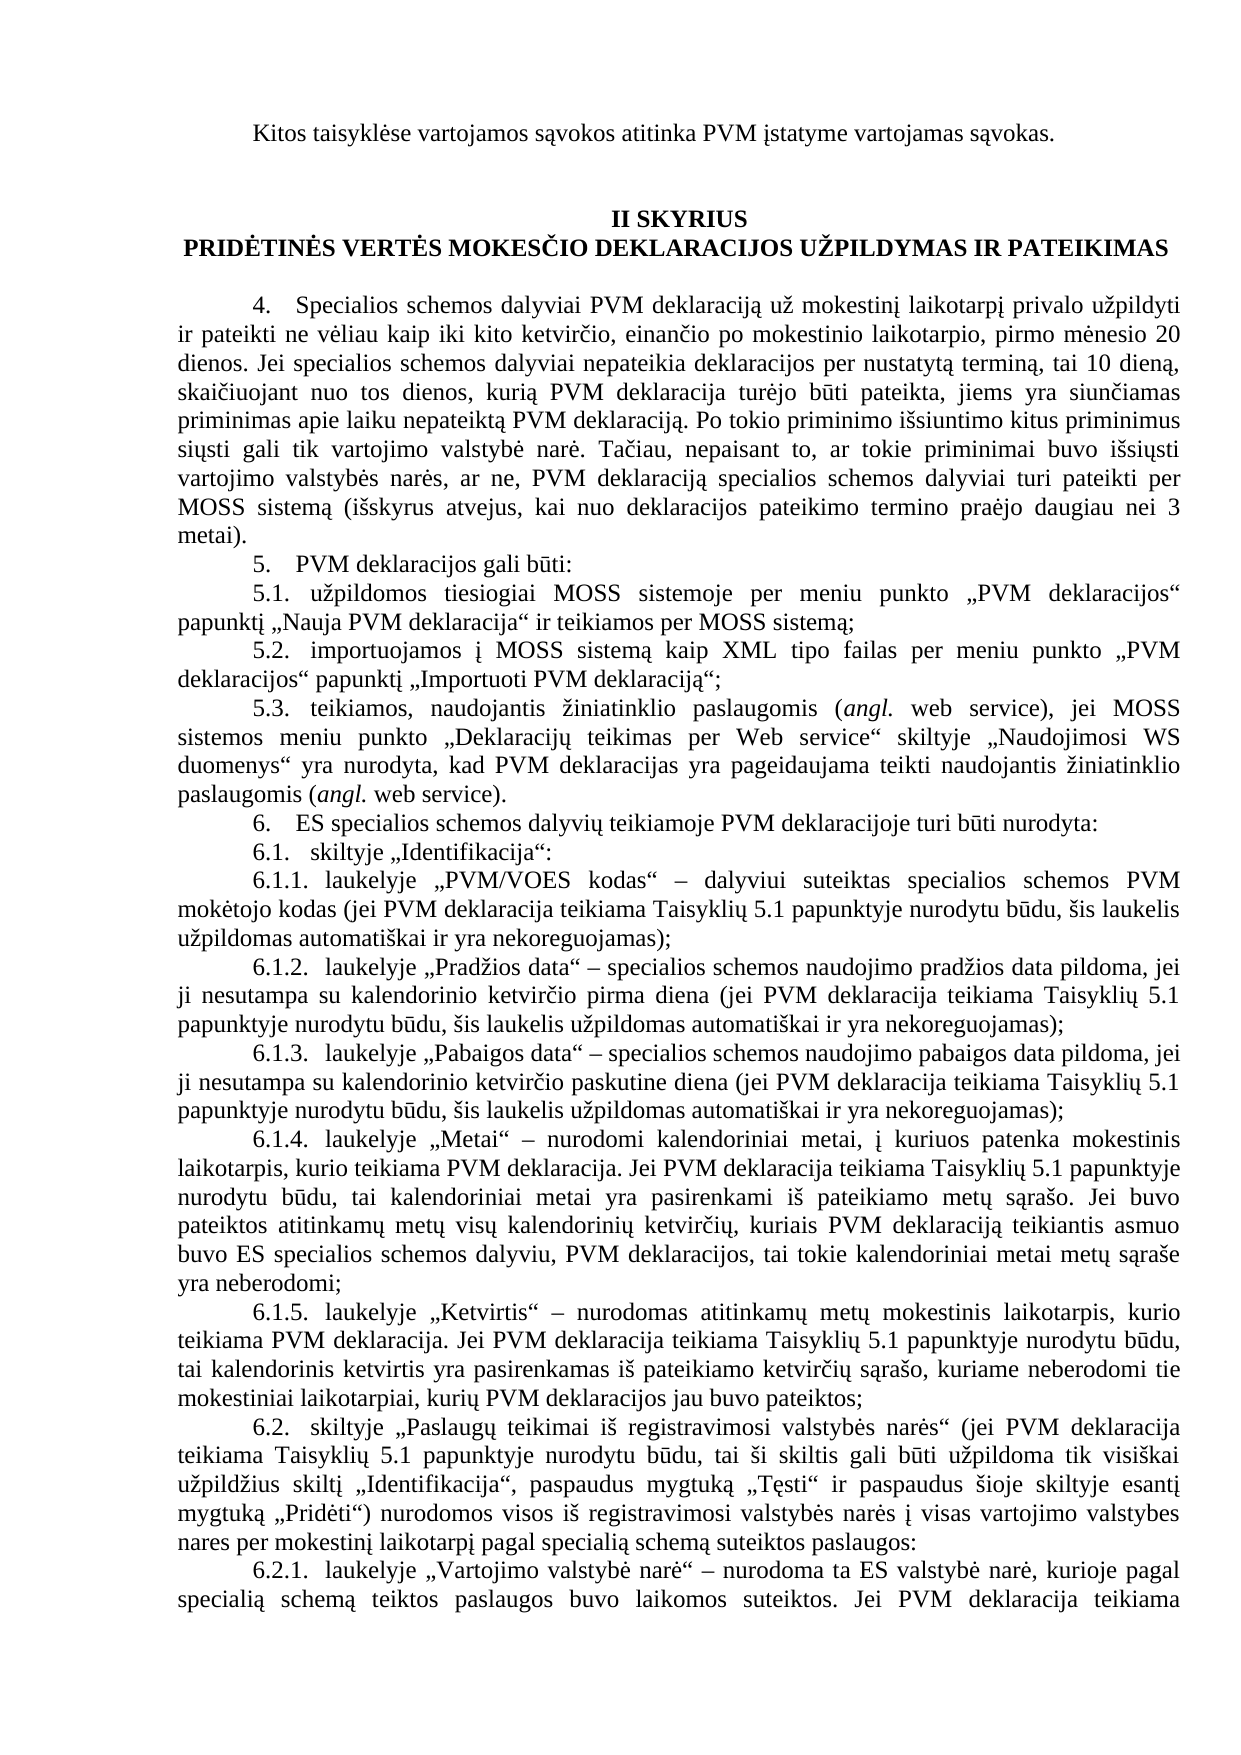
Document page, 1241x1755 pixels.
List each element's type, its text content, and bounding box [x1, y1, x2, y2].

text II SKYRIUS [177, 204, 1181, 233]
text 5. PVM deklaracijos gali būti: [177, 549, 1181, 578]
text 6.1.2. laukelyje „Pradžios data“ – specialios schemos naudojimo pradžios data pildoma, jei ji nesutampa su kalendorinio ketvirčio pirma diena (jei PVM deklaracija teikiama Taisyklių 5.1 papunktyje nurodytu būdu, šis laukelis užpildomas automatiškai ir yra nekoreguojamas); [177, 952, 1181, 1038]
text Kitos taisyklėse vartojamos sąvokos atitinka PVM įstatyme vartojamas sąvokas. [252, 118, 1181, 147]
text 5.1. užpildomos tiesiogiai MOSS sistemoje per meniu punkto „PVM deklaracijos“ papunktį „Nauja PVM deklaracija“ ir teikiamos per MOSS sistemą; [177, 578, 1181, 636]
text 6.2.1. laukelyje „Vartojimo valstybė narė“ – nurodoma ta ES valstybė narė, kurioje pagal specialią schemą teiktos paslaugos buvo laikomos suteiktos. Jei PVM deklaracija teikiama [177, 1556, 1181, 1613]
text 4. Specialios schemos dalyviai PVM deklaraciją už mokestinį laikotarpį privalo užpildyti ir pateikti ne vėliau kaip iki kito ketvirčio, einančio po mokestinio laikotarpio, pirmo mėnesio 20 dienos. Jei specialios schemos dalyviai nepateikia deklaracijos per nustatytą terminą, tai 10 dieną, skaičiuojant nuo tos dienos, kurią PVM deklaracija turėjo būti pateikta, jiems yra siunčiamas priminimas apie laiku nepateiktą PVM deklaraciją. Po tokio priminimo išsiuntimo kitus priminimus siųsti gali tik vartojimo valstybė narė. Tačiau, nepaisant to, ar tokie priminimai buvo išsiųsti vartojimo valstybės narės, ar ne, PVM deklaraciją specialios schemos dalyviai turi pateikti per MOSS sistemą (išskyrus atvejus, kai nuo deklaracijos pateikimo termino praėjo daugiau nei 3 metai). [177, 291, 1181, 549]
text PRIDĖTINĖS VERTĖS MOKESČIO DEKLARACIJOS UŽPILDYMAS IR PATEIKIMAS [177, 233, 1181, 262]
text 5.2. importuojamos į MOSS sistemą kaip XML tipo failas per meniu punkto „PVM deklaracijos“ papunktį „Importuoti PVM deklaraciją“; [177, 636, 1181, 693]
text 6.1.1. laukelyje „PVM/VOES kodas“ – dalyviui suteiktas specialios schemos PVM mokėtojo kodas (jei PVM deklaracija teikiama Taisyklių 5.1 papunktyje nurodytu būdu, šis laukelis užpildomas automatiškai ir yra nekoreguojamas); [177, 866, 1181, 952]
text 6. ES specialios schemos dalyvių teikiamoje PVM deklaracijoje turi būti nurodyta: [177, 808, 1181, 837]
text 6.1.5. laukelyje „Ketvirtis“ – nurodomas atitinkamų metų mokestinis laikotarpis, kurio teikiama PVM deklaracija. Jei PVM deklaracija teikiama Taisyklių 5.1 papunktyje nurodytu būdu, tai kalendorinis ketvirtis yra pasirenkamas iš pateikiamo ketvirčių sąrašo, kuriame neberodomi tie mokestiniai laikotarpiai, kurių PVM deklaracijos jau buvo pateiktos; [177, 1297, 1181, 1412]
text 6.2. skiltyje „Paslaugų teikimai iš registravimosi valstybės narės“ (jei PVM deklaracija teikiama Taisyklių 5.1 papunktyje nurodytu būdu, tai ši skiltis gali būti užpildoma tik visiškai užpildžius skiltį „Identifikacija“, paspaudus mygtuką „Tęsti“ ir paspaudus šioje skiltyje esantį mygtuką „Pridėti“) nurodomos visos iš registravimosi valstybės narės į visas vartojimo valstybes nares per mokestinį laikotarpį pagal specialią schemą suteiktos paslaugos: [177, 1412, 1181, 1556]
text 6.1.3. laukelyje „Pabaigos data“ – specialios schemos naudojimo pabaigos data pildoma, jei ji nesutampa su kalendorinio ketvirčio paskutine diena (jei PVM deklaracija teikiama Taisyklių 5.1 papunktyje nurodytu būdu, šis laukelis užpildomas automatiškai ir yra nekoreguojamas); [177, 1038, 1181, 1124]
text 6.1.4. laukelyje „Metai“ – nurodomi kalendoriniai metai, į kuriuos patenka mokestinis laikotarpis, kurio teikiama PVM deklaracija. Jei PVM deklaracija teikiama Taisyklių 5.1 papunktyje nurodytu būdu, tai kalendoriniai metai yra pasirenkami iš pateikiamo metų sąrašo. Jei buvo pateiktos atitinkamų metų visų kalendorinių ketvirčių, kuriais PVM deklaraciją teikiantis asmuo buvo ES specialios schemos dalyviu, PVM deklaracijos, tai tokie kalendoriniai metai metų sąraše yra neberodomi; [177, 1124, 1181, 1297]
text 6.1. skiltyje „Identifikacija“: [177, 837, 1181, 866]
text 5.3. teikiamos, naudojantis žiniatinklio paslaugomis (angl. web service), jei MOSS sistemos meniu punkto „Deklaracijų teikimas per Web service“ skiltyje „Naudojimosi WS duomenys“ yra nurodyta, kad PVM deklaracijas yra pageidaujama teikti naudojantis žiniatinklio paslaugomis (angl. web service). [177, 693, 1181, 808]
